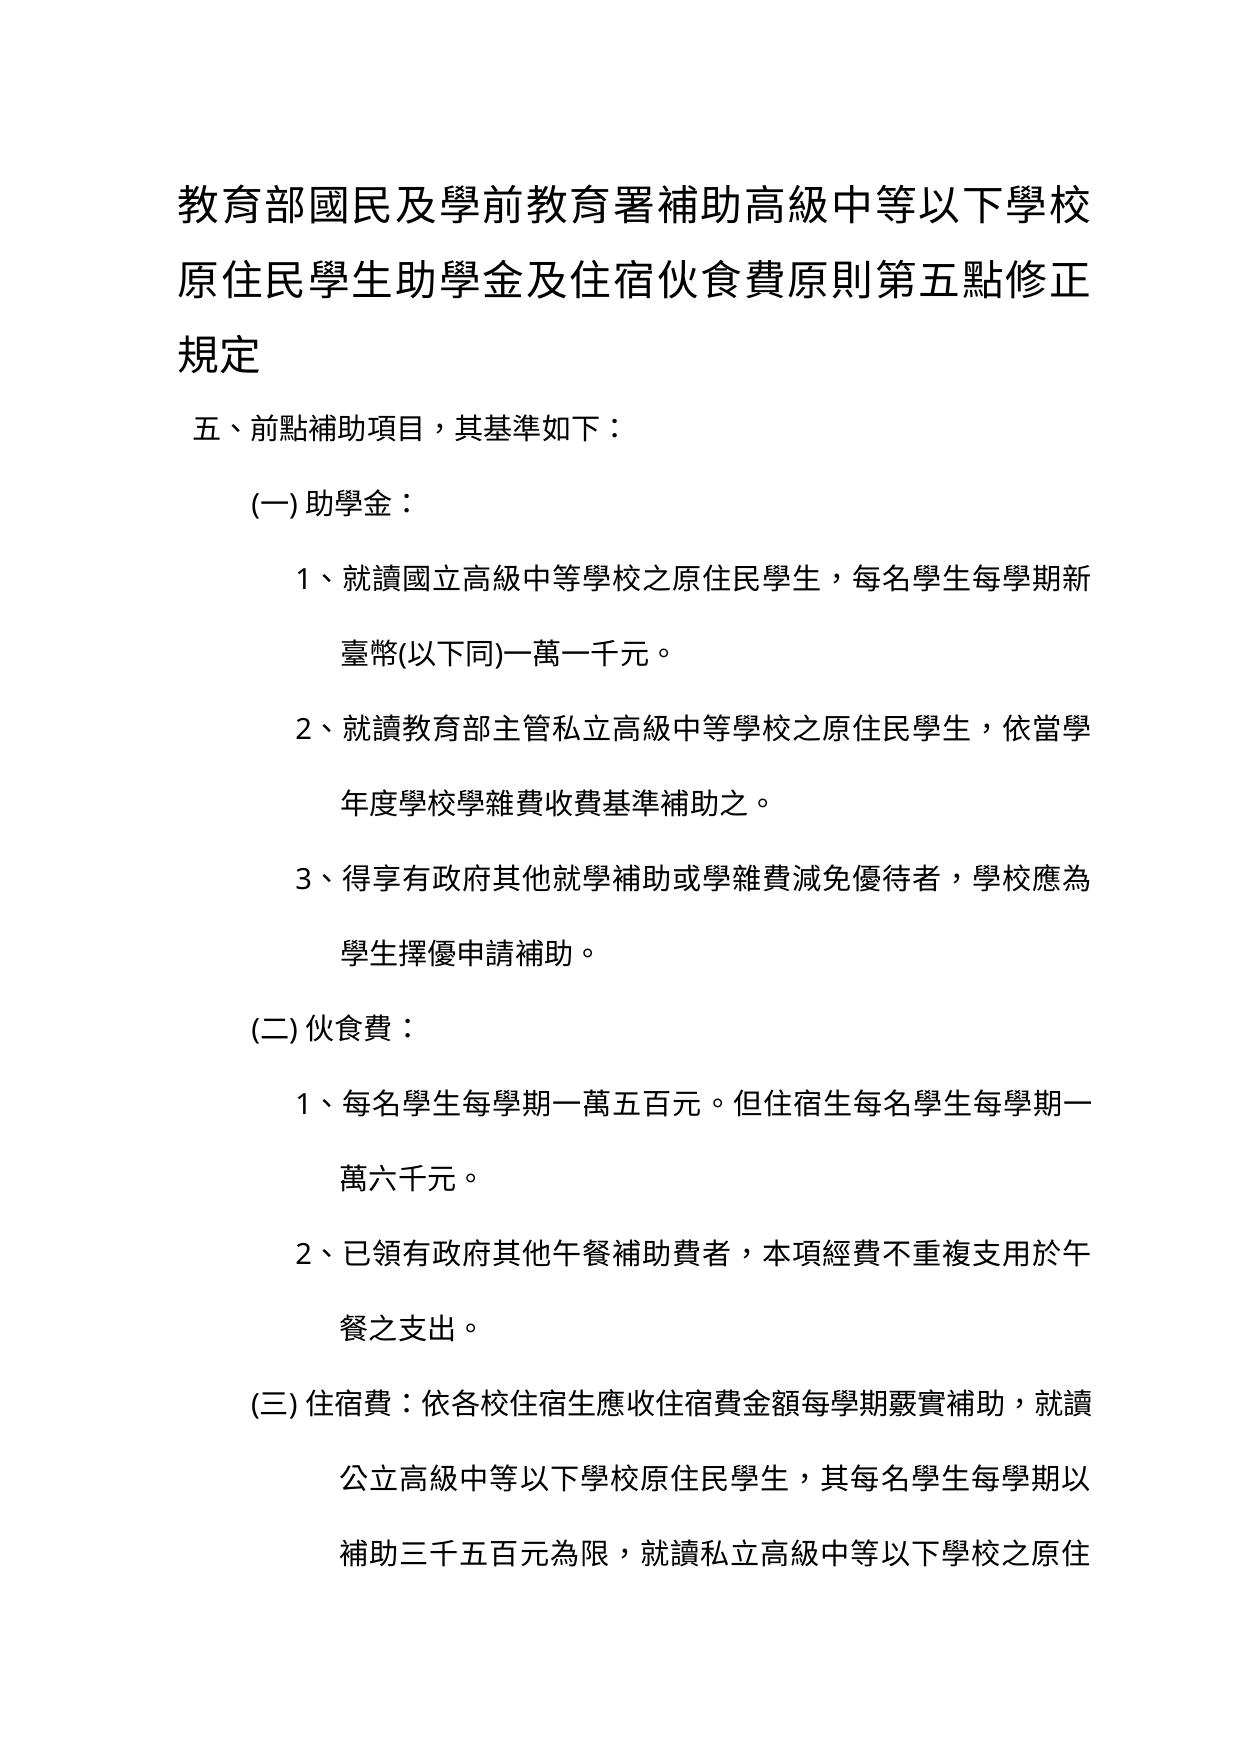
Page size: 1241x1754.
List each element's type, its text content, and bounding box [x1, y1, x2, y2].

list (二) 伙食費： [222, 989, 1092, 1064]
list 2、已領有政府其他午餐補助費者，本項經費不重複支用於午餐之支出。 [295, 1214, 1092, 1364]
list 2、就讀教育部主管私立高級中等學校之原住民學生，依當學年度學校學雜費收費基準補助之。 [295, 689, 1092, 839]
text (一) 助學金： [177, 464, 1092, 539]
list 1、每名學生每學期一萬五百元。但住宿生每名學生每學期一萬六千元。 [295, 1064, 1092, 1214]
list (三) 住宿費：依各校住宿生應收住宿費金額每學期覈實補助，就讀公立高級中等以下學校原住民學生，其每名學生每學期以補助三千五百元為限，就讀私立高級中等以下學校之原住 [251, 1364, 1092, 1589]
list 3、得享有政府其他就學補助或學雜費減免優待者，學校應為學生擇優申請補助。 [295, 839, 1092, 989]
list 1、就讀國立高級中等學校之原住民學生，每名學生每學期新臺幣(以下同)一萬一千元。 [295, 539, 1092, 689]
text 五、前點補助項目，其基準如下： [177, 389, 1092, 464]
text 教育部國民及學前教育署補助高級中等以下學校原住民學生助學金及住宿伙食費原則第五點修正規定 [177, 164, 1092, 389]
